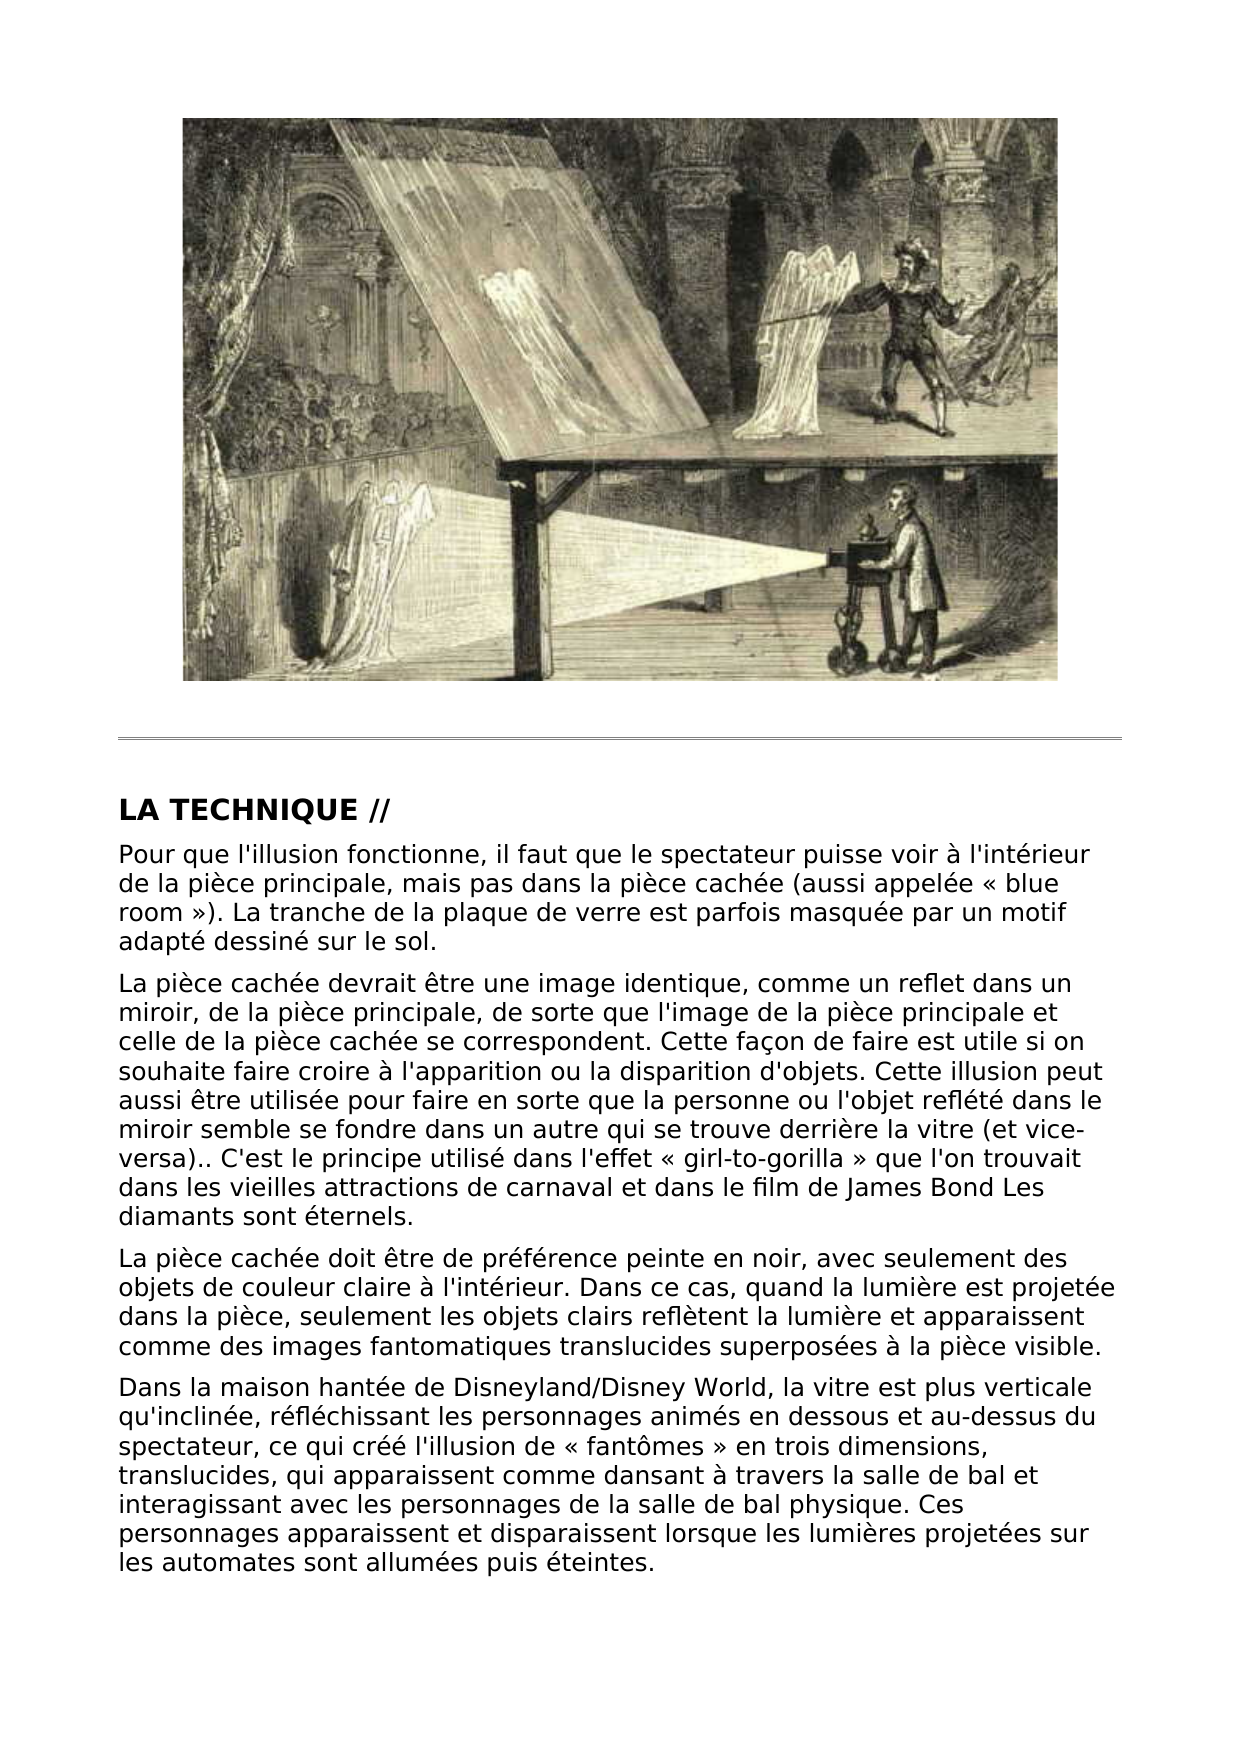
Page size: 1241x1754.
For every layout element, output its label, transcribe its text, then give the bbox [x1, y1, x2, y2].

picture [182, 118, 1058, 681]
text Dans la maison hantée de Disneyland/Disney World, la vitre est plus verticale qu'inclinée, réfléchissant les personnages animés en dessous et au-dessus du spectateur, ce qui créé l'illusion de « fantômes » en trois dimensions, translucides, qui apparaissent comme dansant à travers la salle de bal et interagissant avec les personnages de la salle de bal physique. Ces personnages apparaissent et disparaissent lorsque les lumières projetées sur les automates sont allumées puis éteintes. [118, 1373, 1122, 1578]
subtitle LA TECHNIQUE // [118, 794, 1122, 828]
text La pièce cachée doit être de préférence peinte en noir, avec seulement des objets de couleur claire à l'intérieur. Dans ce cas, quand la lumière est projetée dans la pièce, seulement les objets clairs reflètent la lumière et apparaissent comme des images fantomatiques translucides superposées à la pièce visible. [118, 1244, 1122, 1361]
text La pièce cachée devrait être une image identique, comme un reflet dans un miroir, de la pièce principale, de sorte que l'image de la pièce principale et celle de la pièce cachée se correspondent. Cette façon de faire est utile si on souhaite faire croire à l'apparition ou la disparition d'objets. Cette illusion peut aussi être utilisée pour faire en sorte que la personne ou l'objet reflété dans le miroir semble se fondre dans un autre qui se trouve derrière la vitre (et vice-versa).. C'est le principe utilisé dans l'effet « girl-to-gorilla » que l'on trouvait dans les vieilles attractions de carnaval et dans le film de James Bond Les diamants sont éternels. [118, 969, 1122, 1232]
text Pour que l'illusion fonctionne, il faut que le spectateur puisse voir à l'intérieur de la pièce principale, mais pas dans la pièce cachée (aussi appelée « blue room »). La tranche de la plaque de verre est parfois masquée par un motif adapté dessiné sur le sol. [118, 840, 1122, 957]
